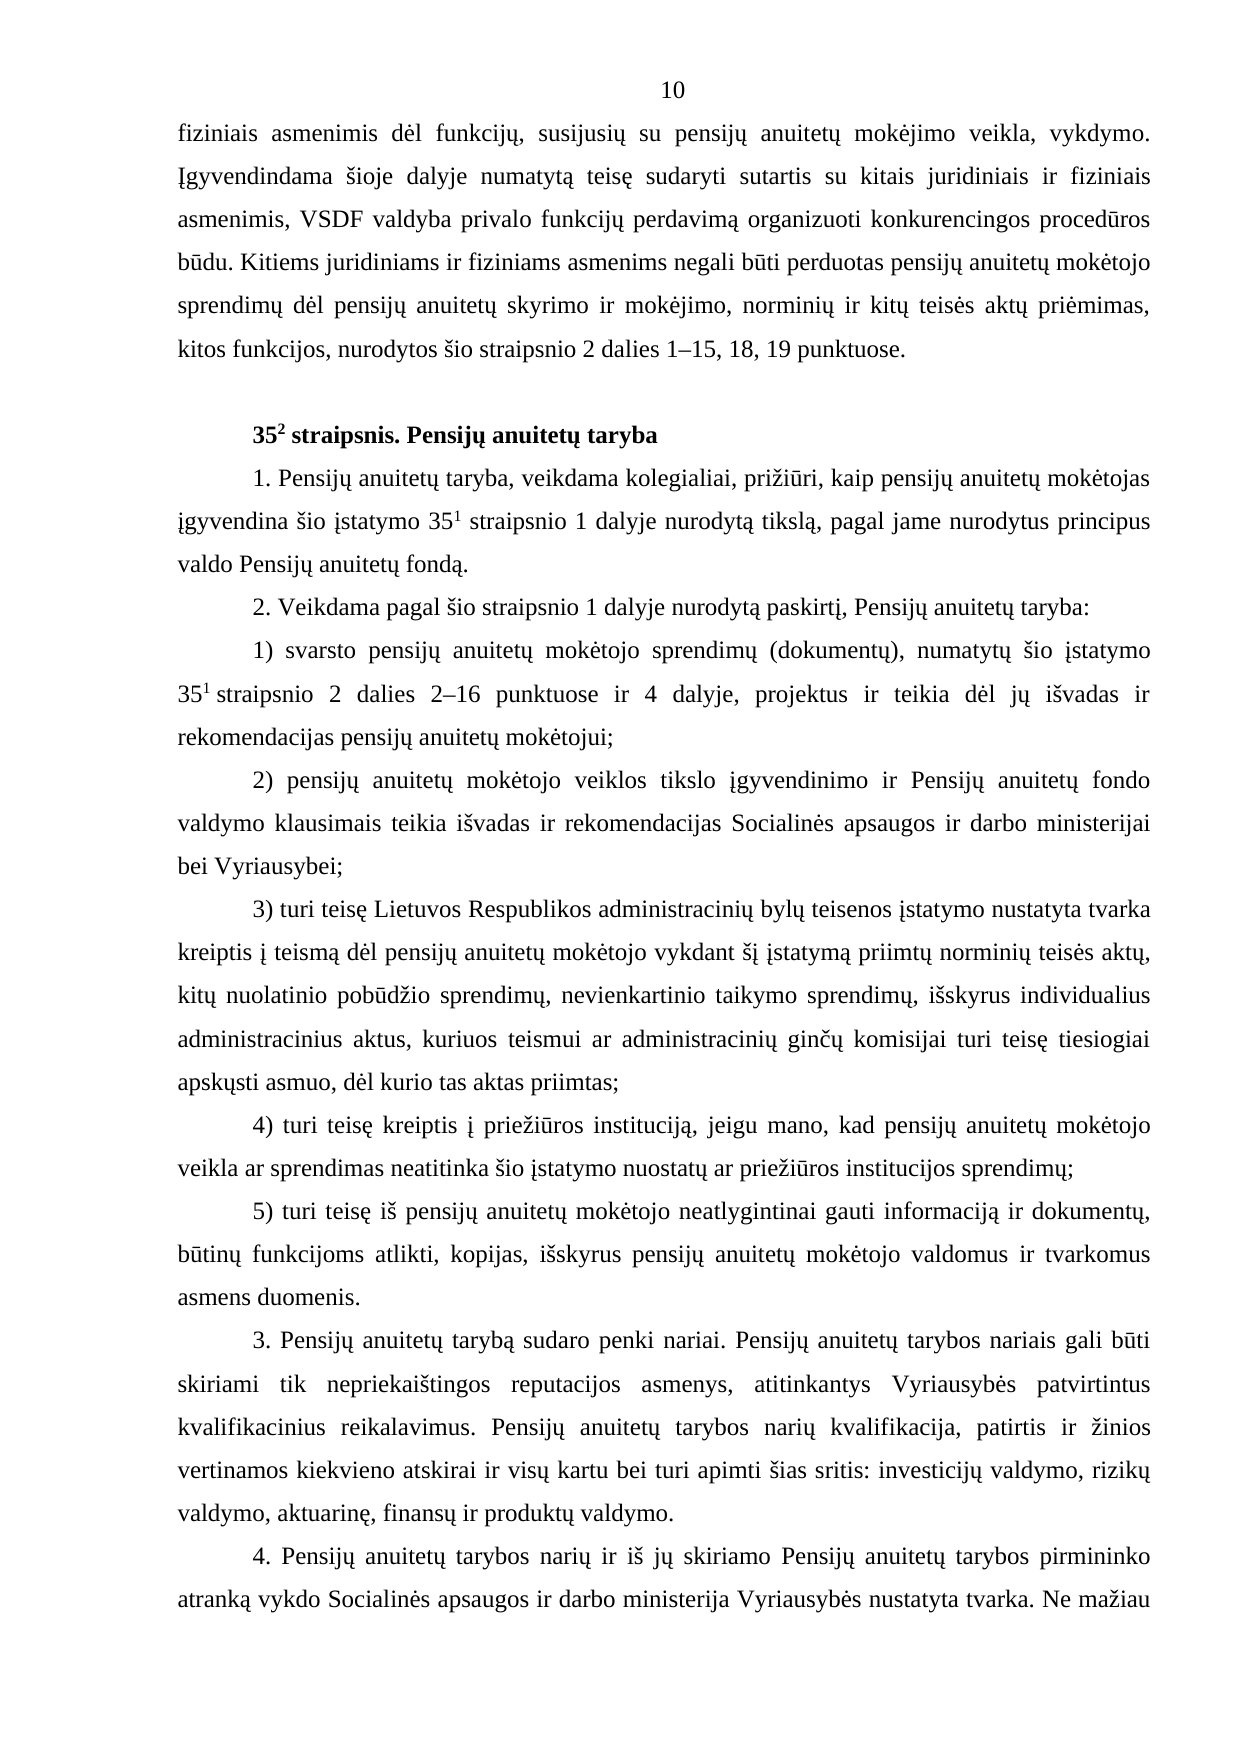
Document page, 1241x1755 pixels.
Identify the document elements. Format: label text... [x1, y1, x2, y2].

text 4) turi teisę kreiptis į priežiūros instituciją, jeigu mano, kad pensijų anuitetų mokėtojo veikla ar sprendimas neatitinka šio įstatymo nuostatų ar priežiūros institucijos sprendimų; [177, 1110, 1152, 1182]
text 2) pensijų anuitetų mokėtojo veiklos tikslo įgyvendinimo ir Pensijų anuitetų fondo valdymo klausimais teikia išvadas ir rekomendacijas Socialinės apsaugos ir darbo ministerijai bei Vyriausybei; [177, 765, 1152, 880]
text 4. Pensijų anuitetų tarybos narių ir iš jų skiriamo Pensijų anuitetų tarybos pirmininko atranką vykdo Socialinės apsaugos ir darbo ministerija Vyriausybės nustatyta tvarka. Ne mažiau [177, 1541, 1152, 1613]
text 1) svarsto pensijų anuitetų mokėtojo sprendimų (dokumentų), numatytų šio įstatymo 351 straipsnio 2 dalies 2–16 punktuose ir 4 dalyje, projektus ir teikia dėl jų išvadas ir rekomendacijas pensijų anuitetų mokėtojui; [177, 636, 1152, 751]
text 3) turi teisę Lietuvos Respublikos administracinių bylų teisenos įstatymo nustatyta tvarka kreiptis į teismą dėl pensijų anuitetų mokėtojo vykdant šį įstatymą priimtų norminių teisės aktų, kitų nuolatinio pobūdžio sprendimų, nevienkartinio taikymo sprendimų, išskyrus individualius administracinius aktus, kuriuos teismui ar administracinių ginčų komisijai turi teisę tiesiogiai apskųsti asmuo, dėl kurio tas aktas priimtas; [177, 894, 1152, 1096]
text fiziniais asmenimis dėl funkcijų, susijusių su pensijų anuitetų mokėjimo veikla, vykdymo. Įgyvendindama šioje dalyje numatytą teisę sudaryti sutartis su kitais juridiniais ir fiziniais asmenimis, VSDF valdyba privalo funkcijų perdavimą organizuoti konkurencingos procedūros būdu. Kitiems juridiniams ir fiziniams asmenims negali būti perduotas pensijų anuitetų mokėtojo sprendimų dėl pensijų anuitetų skyrimo ir mokėjimo, norminių ir kitų teisės aktų priėmimas, kitos funkcijos, nurodytos šio straipsnio 2 dalies 1–15, 18, 19 punktuose. [177, 118, 1152, 362]
text 2. Veikdama pagal šio straipsnio 1 dalyje nurodytą paskirtį, Pensijų anuitetų taryba: [177, 592, 1152, 621]
text 1. Pensijų anuitetų taryba, veikdama kolegialiai, prižiūri, kaip pensijų anuitetų mokėtojas įgyvendina šio įstatymo 351 straipsnio 1 dalyje nurodytą tikslą, pagal jame nurodytus principus valdo Pensijų anuitetų fondą. [177, 463, 1152, 578]
text 5) turi teisę iš pensijų anuitetų mokėtojo neatlygintinai gauti informaciją ir dokumentų, būtinų funkcijoms atlikti, kopijas, išskyrus pensijų anuitetų mokėtojo valdomus ir tvarkomus asmens duomenis. [177, 1196, 1152, 1311]
text 352 straipsnis. Pensijų anuitetų taryba [177, 420, 1152, 449]
text 3. Pensijų anuitetų tarybą sudaro penki nariai. Pensijų anuitetų tarybos nariais gali būti skiriami tik nepriekaištingos reputacijos asmenys, atitinkantys Vyriausybės patvirtintus kvalifikacinius reikalavimus. Pensijų anuitetų tarybos narių kvalifikacija, patirtis ir žinios vertinamos kiekvieno atskirai ir visų kartu bei turi apimti šias sritis: investicijų valdymo, rizikų valdymo, aktuarinę, finansų ir produktų valdymo. [177, 1326, 1152, 1527]
